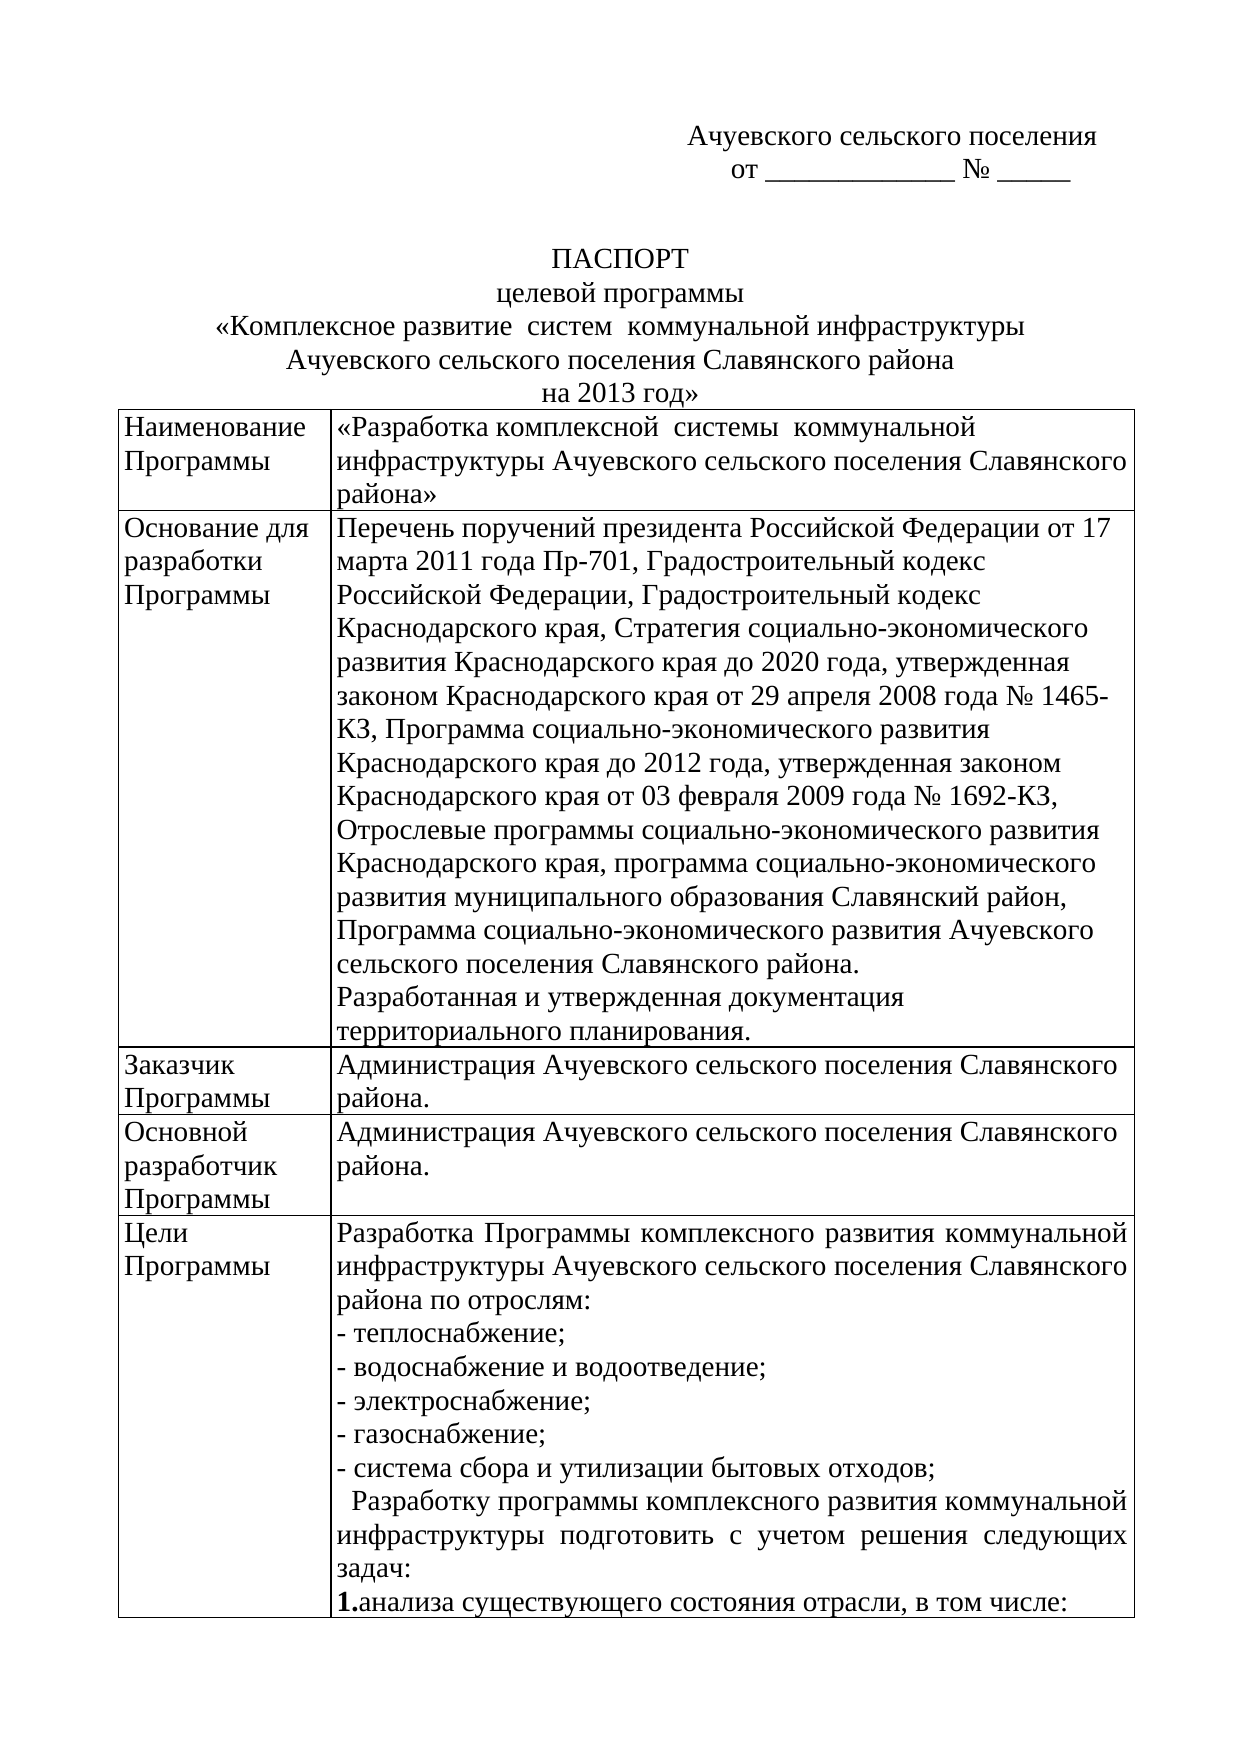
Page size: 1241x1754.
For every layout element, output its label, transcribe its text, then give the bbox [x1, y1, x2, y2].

text «Комплексное развитие систем коммунальной инфраструктуры [118, 308, 1122, 342]
table_cell Заказчик Программы [119, 1048, 330, 1114]
text Ачуевского сельского поселения Славянского района [118, 342, 1122, 375]
table_header Наименование Программы [119, 410, 330, 510]
table_cell Администрация Ачуевского сельского поселения Славянского района. [332, 1115, 1134, 1215]
table_header «Разработка комплексной системы коммунальной инфраструктуры Ачуевского сельского поселения Славянского района» [332, 410, 1134, 510]
text ПАСПОРТ [118, 241, 1122, 275]
text Ачуевского сельского поселения [118, 118, 1122, 152]
text на 2013 год» [118, 375, 1122, 409]
text от _____________ № _____ [118, 152, 1122, 185]
table_cell Цели Программы [119, 1216, 330, 1617]
table_cell Основание для разработки Программы [119, 511, 330, 1046]
table_cell Разработка Программы комплексного развития коммунальной инфраструктуры Ачуевского сельского поселения Славянского района по отрослям: - теплоснабжение; - водоснабжение и водоотведение; - электроснабжение; - газоснабжение; - система сбора и утилизации бытовых отходов; Разработку программы комплексного развития коммунальной инфраструктуры подготовить с учетом решения следующих задач: 1.анализа существующего состояния отрасли, в том числе: - технического состояния объектов жилищно-коммунального хозяйства по отраслям; - ресурсных возможностей водообеспечения, электроснабжения, газоснабжения, теплоснабжения народо-хозяйственного комплекса поселения; - обоснования потребности в ресурсах для достижения целей и результатов Программы с учетом перспективной численности населения, территориального развития населенных пунктов поселения и инвестиционных потоков в его экономику; - предложений по регенерации и модернизации отрасли; 2. 2. определения перспектив развития отрасли с учетом отраслевой программы социально-экономического развития Краснодарского края, и муниципального образования Славянский район и Ачуевского сельского поселения Славянского района; 3.локальных программ отраслевых предприятий; 4.основных положений утвержденных документов территориального планирования, включающих сведения по технико-экономическому обоснованию, территориальному и инфраструктурному развитию, в том числе инженерному обеспечению; 5.размещения приоритетных инвестиционных объектов с учетом их перспективных нагрузок; 6. разработки предложений по охране окружающей среды в части строительства и эксплуатации объектов отрасли; 7.предложений по защите территории от чрезвычайных ситуаций природного и техногенного характера. Особое внимание обратить на состояние водоснабжения: - ресурсы водоносных слоев; - потребное количество водопотребления на расчетный срок; - необходимость дополнительных геологических исследований с целью разведки новых водных запасов; - современное техническое состояние объектов водоснабжения: на состояние водозаборов; на состояние сетей водоснабжения; на состояние сетей магистральных водоводов. В составе проекта выполнить анализ существующего состояния отрасли, проблем и направлений ее комплексного развития, санитарного и экологического состояния в части строительства и эксплуатации проектируемых объектов. Разработку схем осуществлять с учетом наличия памятников истории и культуры, инженерно-геологической и топографической изученности. При разработке Программы комплексного развития систем коммунальной инфраструктуры Ачуевского сельского поселения учесть данные экономической и социально-демографической информации о текущем состоянии и перспективах развития Краснодарского края, муниципального образования Славянский район и Ачуевского сельского поселения в соответствии с разработанной градостроительной документацией в части: - перспектив территориального развития населенных пунктов и поселений в целом; - данных о существующей и проектной численности населения; - перспектив развития основных групп потребления ресурсов; - перспектив развития жилой застройки населенных пунктов; - потребления коммунальных ресурсов с учетом развития всех отраслей народного хозяйства; - предложенных документами территориального планирования схем инженерного обеспечения территории поселения с учетом перспективных нагрузок; - перспектив развития объектов социальной инфраструктуры, а также объектов коммунально-бытового обслуживания. Программу комплексного развития систем коммунальной инфраструктуры разработать в виде документа, обосновывающего развитие отрасли муниципального образования на период 20 лет (до 2031 года) с выделением 1-ой очереди строительства – 10 лет (до 2021 года) и на перспективу до 2041 года [332, 1216, 1134, 1617]
table_cell Перечень поручений президента Российской Федерации от 17 марта 2011 года Пр-701, Градостроительный кодекс Российской Федерации, Градостроительный кодекс Краснодарского края, Стратегия социально-экономического развития Краснодарского края до 2020 года, утвержденная законом Краснодарского края от 29 апреля 2008 года № 1465-КЗ, Программа социально-экономического развития Краснодарского края до 2012 года, утвержденная законом Краснодарского края от 03 февраля 2009 года № 1692-КЗ, Отрослевые программы социально-экономического развития Краснодарского края, программа социально-экономического развития муниципального образования Славянский район, Программа социально-экономического развития Ачуевского сельского поселения Славянского района. Разработанная и утвержденная документация территориального планирования. [332, 511, 1134, 1046]
table_cell Основной разработчик Программы [119, 1115, 330, 1215]
text целевой программы [118, 275, 1122, 308]
table_cell Администрация Ачуевского сельского поселения Славянского района. [332, 1048, 1134, 1114]
